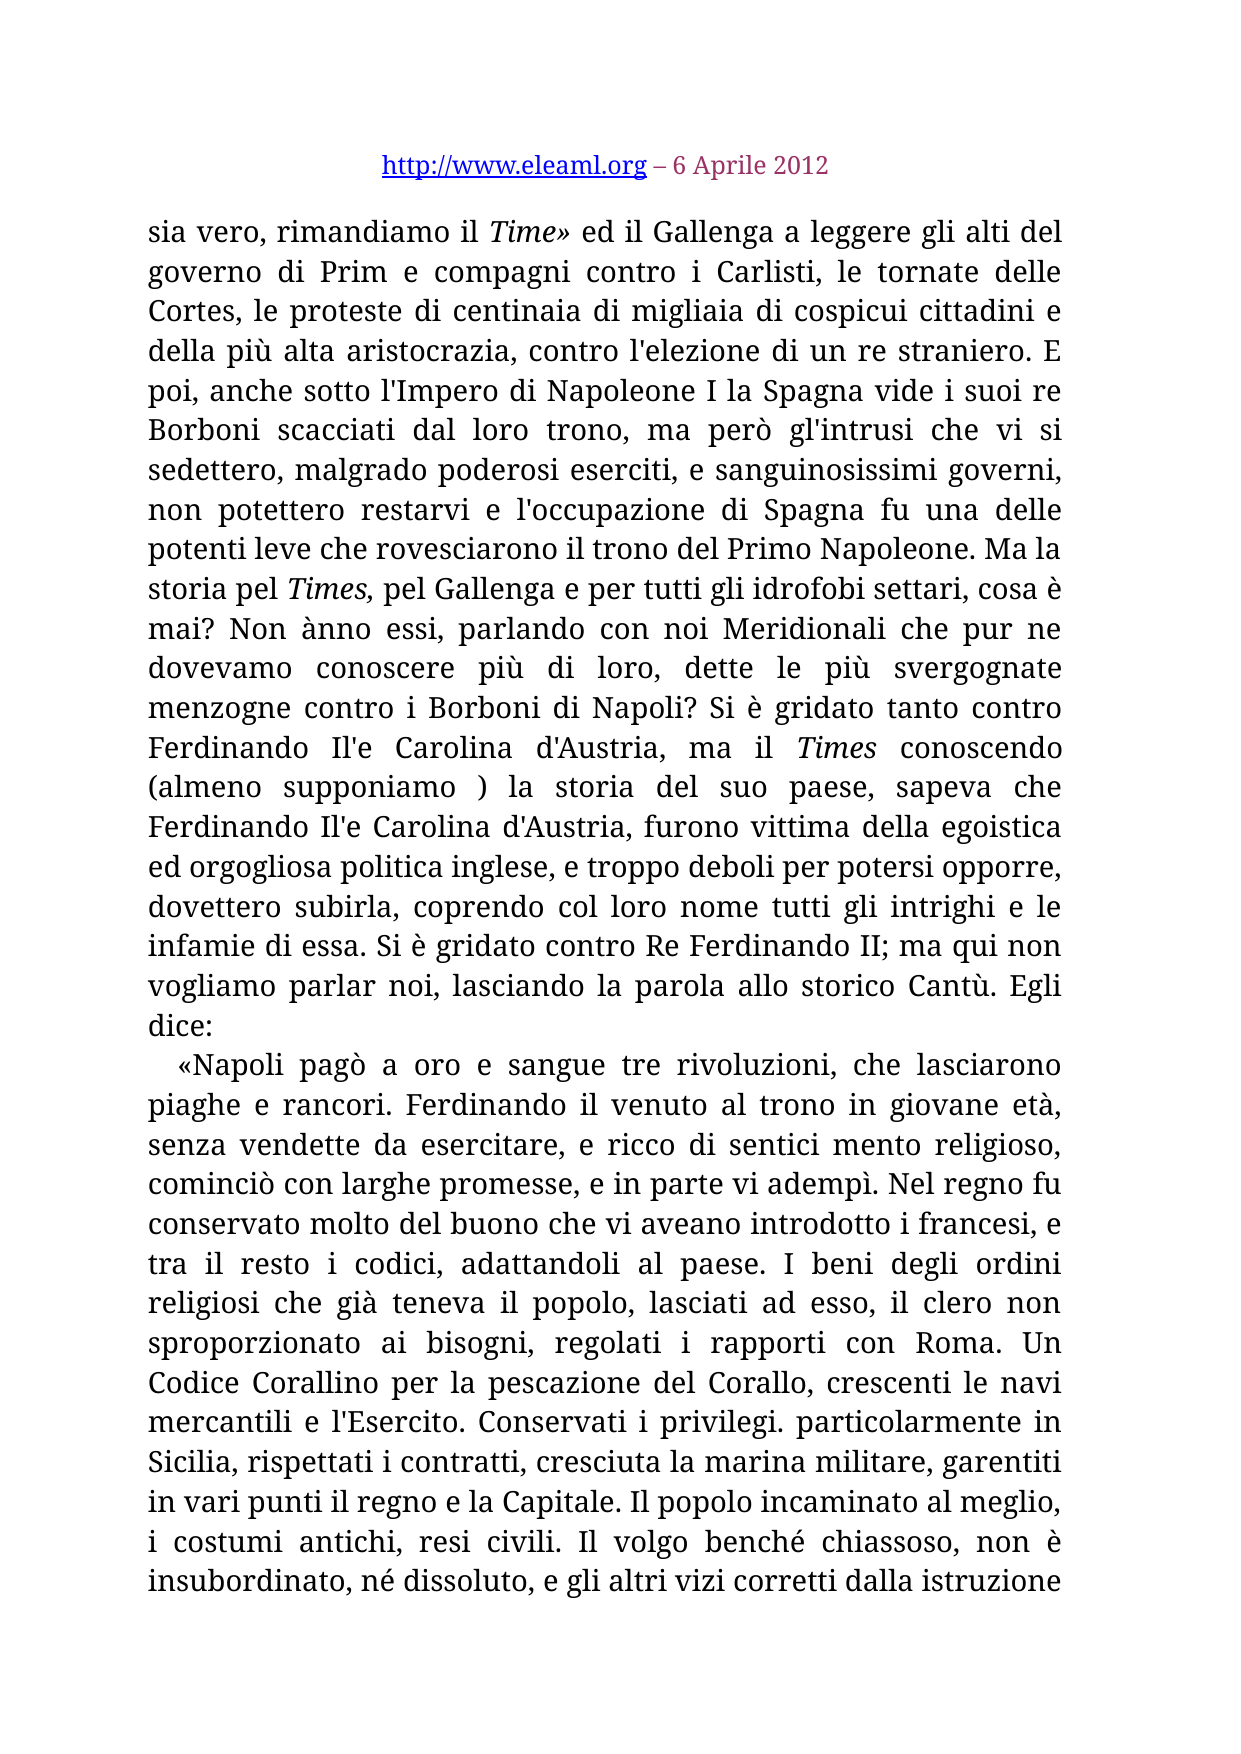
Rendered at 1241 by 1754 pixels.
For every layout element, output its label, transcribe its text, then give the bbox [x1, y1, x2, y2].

text sia vero, rimandiamo il Time» ed il Gallenga a leggere gli alti del governo di Prim e compagni contro i Carlisti, le tornate delle Cortes, le proteste di centinaia di migliaia di cospicui cittadini e della più alta aristocrazia, contro l'elezione di un re straniero. E poi, anche sotto l'Impero di Napoleone I la Spagna vide i suoi re Borboni scacciati dal loro trono, ma però gl'intrusi che vi si sedettero, malgrado poderosi eserciti, e sanguinosissimi governi, non potettero restarvi e l'occupazione di Spagna fu una delle potenti leve che rovesciarono il trono del Primo Napoleone. Ma la storia pel Times, pel Gallenga e per tutti gli idrofobi settari, cosa è mai? Non ànno essi, parlando con noi Meridionali che pur ne dovevamo conoscere più di loro, dette le più svergognate menzogne contro i Borboni di Napoli? Si è gridato tanto contro Ferdinando Il'e Carolina d'Austria, ma il Times conoscendo (almeno supponiamo ) la storia del suo paese, sapeva che Ferdinando Il'e Carolina d'Austria, furono vittima della egoistica ed orgogliosa politica inglese, e troppo deboli per potersi opporre, dovettero subirla, coprendo col loro nome tutti gli intrighi e le infamie di essa. Si è gridato contro Re Ferdinando II; ma qui non vogliamo parlar noi, lasciando la parola allo storico Cantù. Egli dice: [148, 211, 1063, 1044]
text «Napoli pagò a oro e sangue tre rivoluzioni, che lasciarono piaghe e rancori. Ferdinando il venuto al trono in giovane età, senza vendette da esercitare, e ricco di sentici mento religioso, cominciò con larghe promesse, e in parte vi adempì. Nel regno fu conservato molto del buono che vi aveano introdotto i francesi, e tra il resto i codici, adattandoli al paese. I beni degli ordini religiosi che già teneva il popolo, lasciati ad esso, il clero non sproporzionato ai bisogni, regolati i rapporti con Roma. Un Codice Corallino per la pescazione del Corallo, crescenti le navi mercantili e l'Esercito. Conservati i privilegi. particolarmente in Sicilia, rispettati i contratti, cresciuta la marina militare, garentiti in vari punti il regno e la Capitale. Il popolo incaminato al meglio, i costumi antichi, resi civili. Il volgo benché chiassoso, non è insubordinato, né dissoluto, e gli altri vizi corretti dalla istruzione [148, 1044, 1063, 1600]
